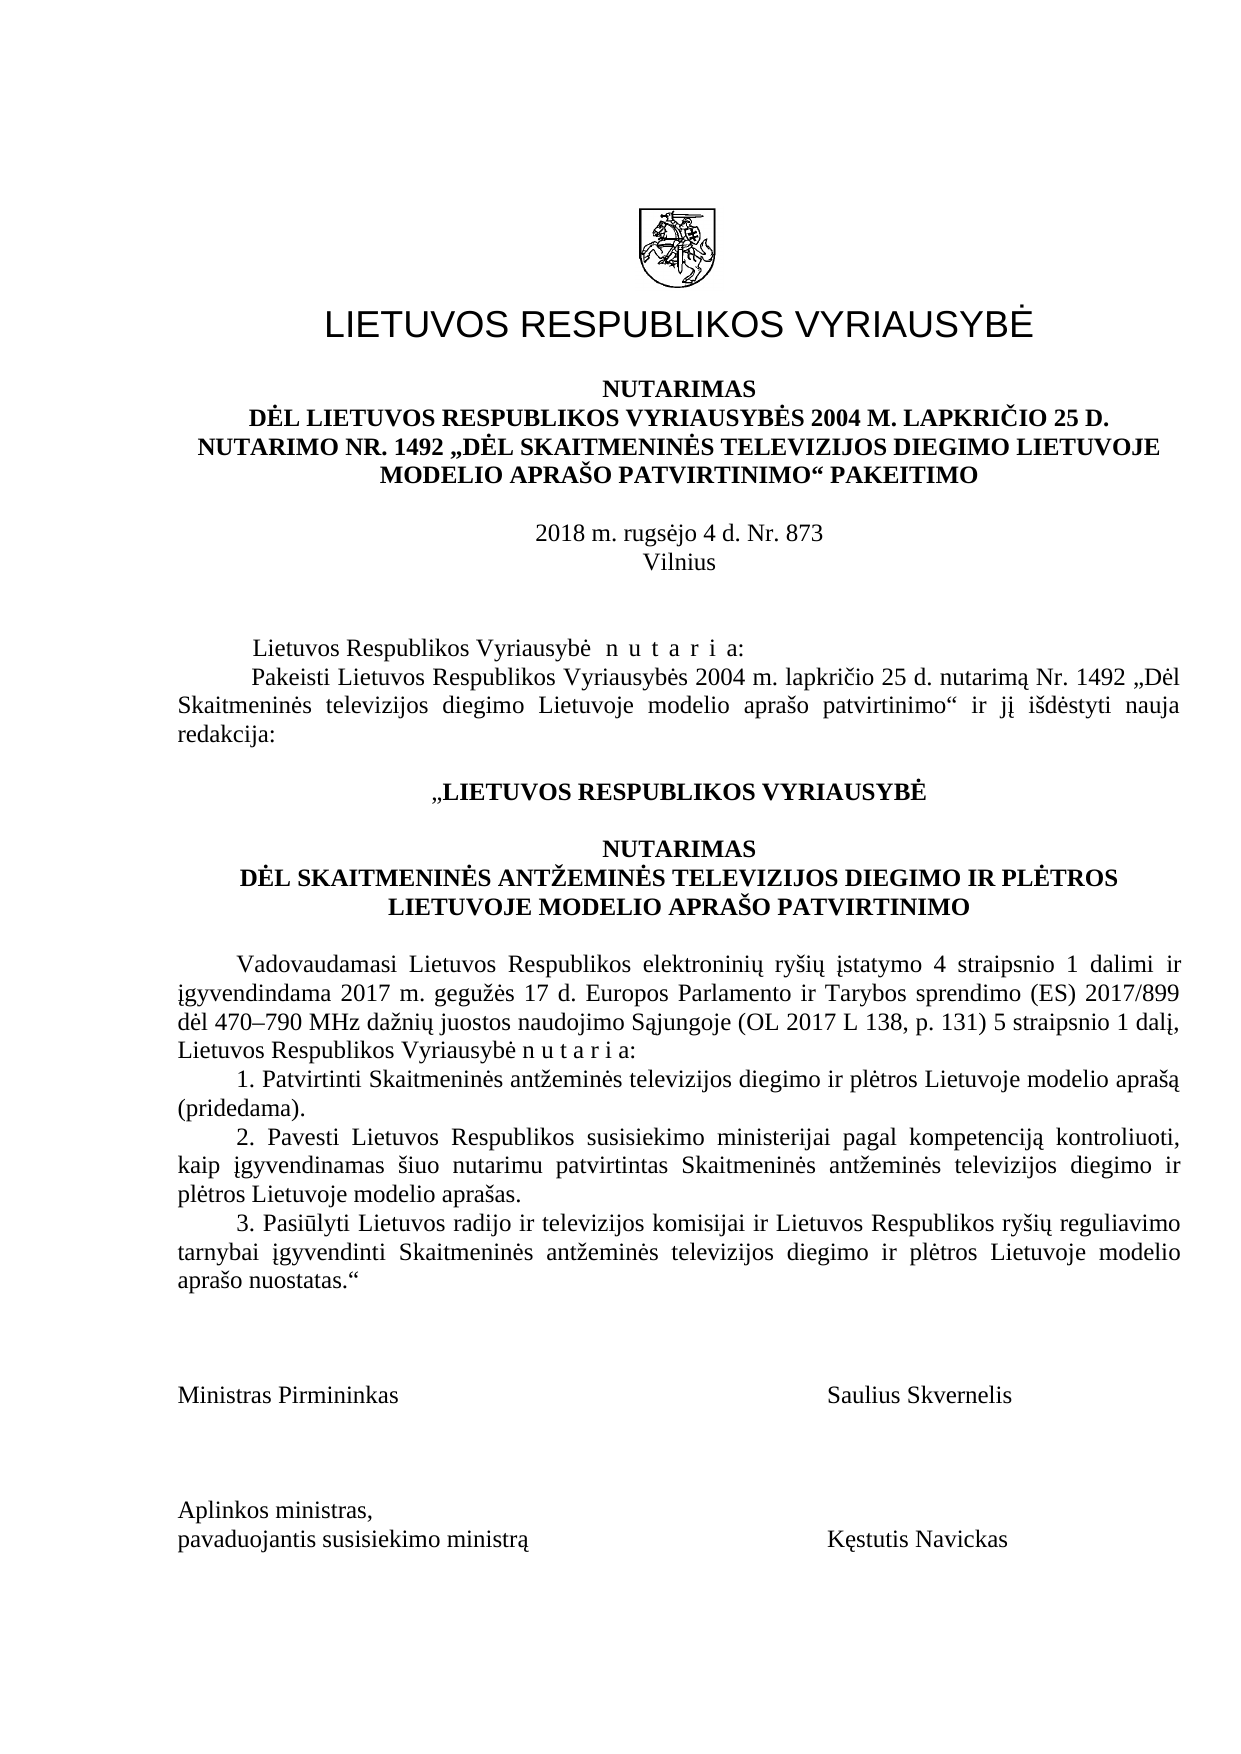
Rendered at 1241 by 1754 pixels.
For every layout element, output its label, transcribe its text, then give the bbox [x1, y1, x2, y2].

text pavaduojantis susisiekimo ministrą Kęstutis Navickas [177, 1524, 1181, 1553]
text Aplinkos ministras, [177, 1495, 1181, 1524]
text Vadovaudamasi Lietuvos Respublikos elektroninių ryšių įstatymo 4 straipsnio 1 dalimi ir įgyvendindama 2017 m. gegužės 17 d. Europos Parlamento ir Tarybos sprendimo (ES) 2017/899 dėl 470–790 MHz dažnių juostos naudojimo Sąjungoje (OL 2017 L 138, p. 131) 5 straipsnio 1 dalį, Lietuvos Respublikos Vyriausybė n u t a r i a: [177, 949, 1181, 1064]
text Lietuvos Respublikos Vyriausybė [177, 302, 1181, 345]
text Lietuvos Respublikos Vyriausybė nutaria: [177, 633, 1181, 662]
text Pakeisti Lietuvos Respublikos Vyriausybės 2004 m. lapkričio 25 d. nutarimą Nr. 1492 „Dėl Skaitmeninės televizijos diegimo Lietuvoje modelio aprašo patvirtinimo“ ir jį išdėstyti nauja redakcija: [177, 662, 1181, 748]
text 2. Pavesti Lietuvos Respublikos susisiekimo ministerijai pagal kompetenciją kontroliuoti, kaip įgyvendinamas šiuo nutarimu patvirtintas Skaitmeninės antžeminės televizijos diegimo ir plėtros Lietuvoje modelio aprašas. [177, 1122, 1181, 1208]
text „LIETUVOS RESPUBLIKOS VYRIAUSYBĖ [177, 777, 1181, 805]
text 3. Pasiūlyti Lietuvos radijo ir televizijos komisijai ir Lietuvos Respublikos ryšių reguliavimo tarnybai įgyvendinti Skaitmeninės antžeminės televizijos diegimo ir plėtros Lietuvoje modelio aprašo nuostatas.“ [177, 1208, 1181, 1294]
text nutarimas [177, 374, 1181, 403]
text DĖL SKAITMENINĖS ANTŽEMINĖS TELEVIZIJOS DIEGIMO IR PLĖTROS LIETUVOJE MODELIO APRAŠO PATVIRTINIMO [177, 863, 1181, 920]
text Vilnius [177, 547, 1181, 575]
text 2018 m. rugsėjo 4 d. Nr. 873 [177, 518, 1181, 547]
text DĖL LIETUVOS RESPUBLIKOS VYRIAUSYBĖS 2004 M. LAPKRIČIO 25 D. NUTARIMO NR. 1492 „DĖL SKAITMENINĖS TELEVIZIJOS DIEGIMO LIETUVOJE MODELIO APRAŠO PATVIRTINIMO“ PAKEITIMO [177, 403, 1181, 489]
text NUTARIMAS [177, 834, 1181, 863]
text Ministras Pirmininkas Saulius Skvernelis [177, 1380, 1181, 1409]
text 1. Patvirtinti Skaitmeninės antžeminės televizijos diegimo ir plėtros Lietuvoje modelio aprašą (pridedama). [177, 1064, 1181, 1122]
